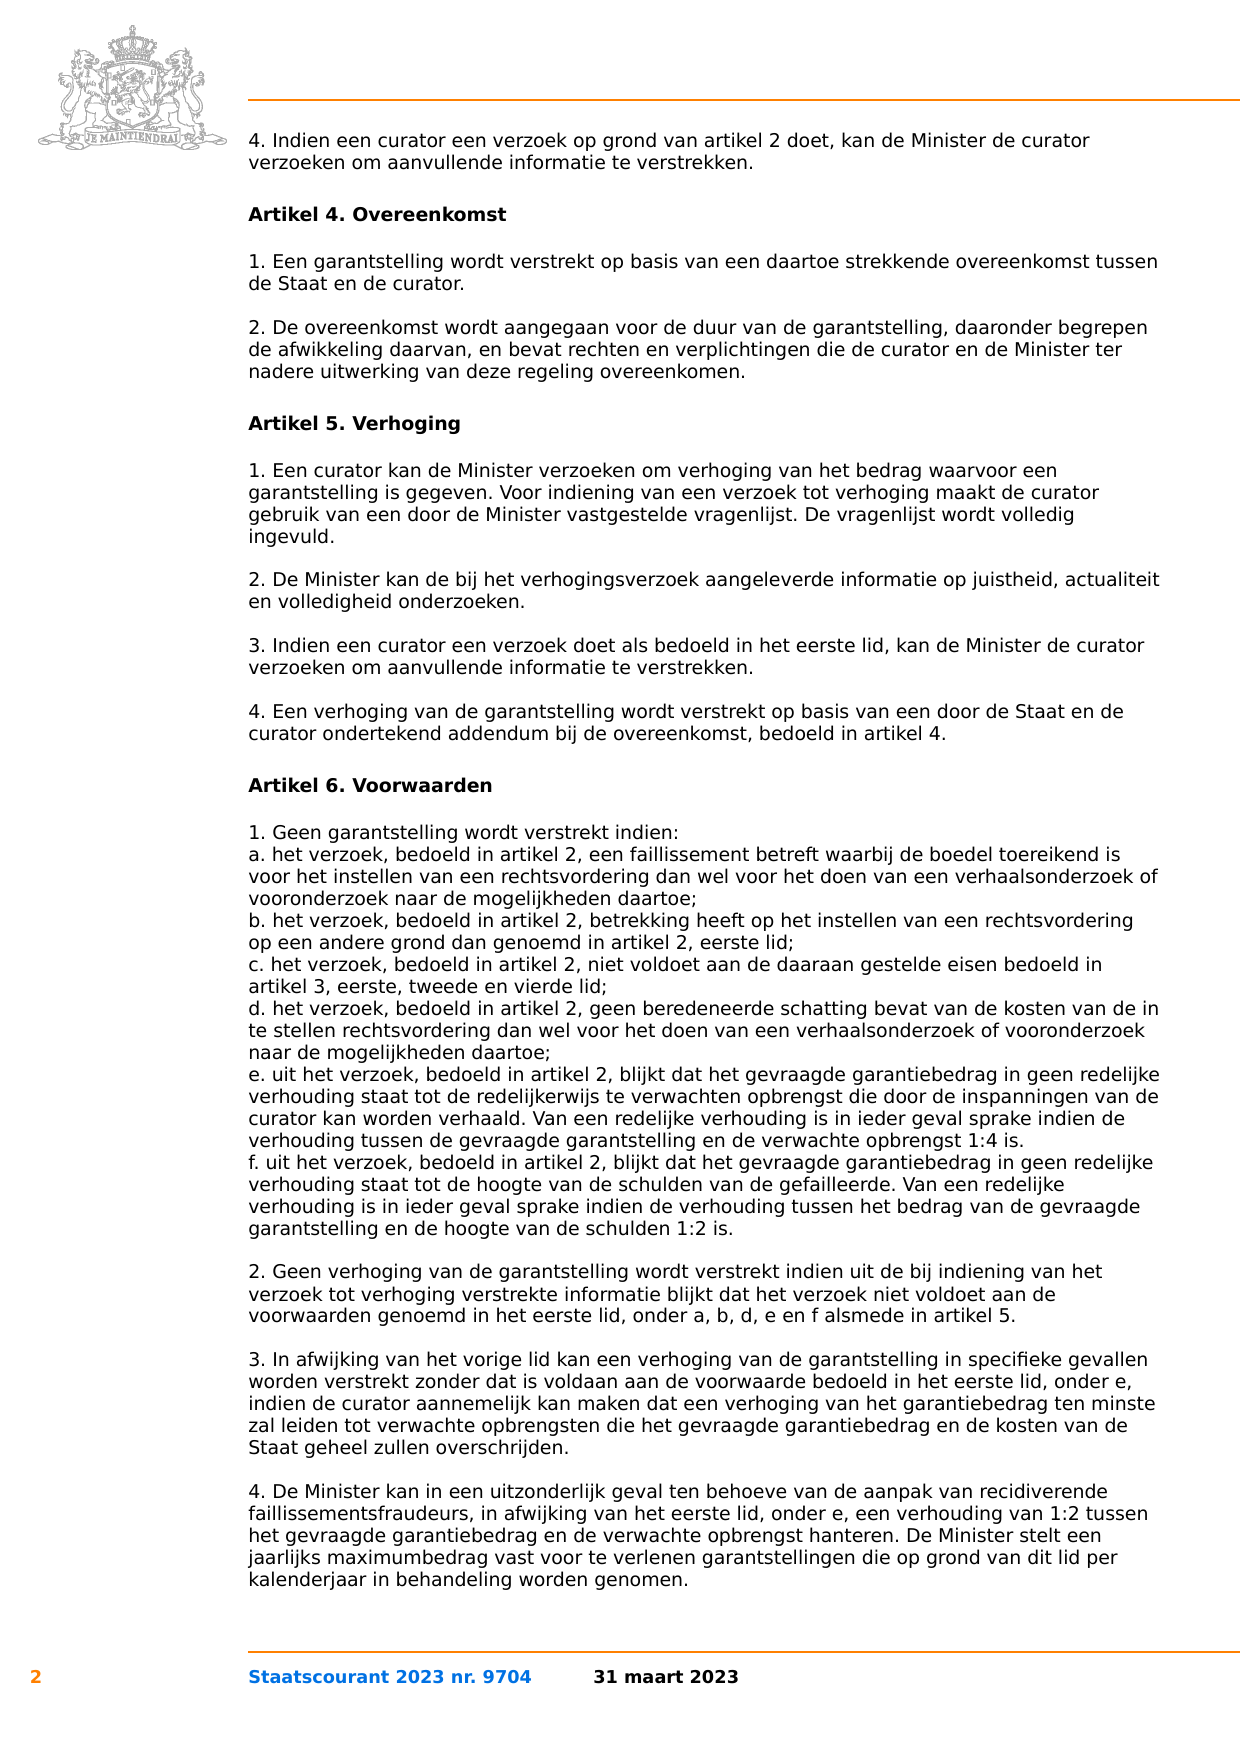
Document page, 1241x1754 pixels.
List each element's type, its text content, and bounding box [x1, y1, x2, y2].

text 2. Geen verhoging van de garantstelling wordt verstrekt indien uit de bij indiening van het verzoek tot verhoging verstrekte informatie blijkt dat het verzoek niet voldoet aan de voorwaarden genoemd in het eerste lid, onder a, b, d, e en f alsmede in artikel 5. [248, 1261, 1163, 1327]
text 4. Een verhoging van de garantstelling wordt verstrekt op basis van een door de Staat en de curator ondertekend addendum bij de overeenkomst, bedoeld in artikel 4. [248, 701, 1163, 745]
text 2. De overeenkomst wordt aangegaan voor de duur van de garantstelling, daaronder begrepen de afwikkeling daarvan, en bevat rechten en verplichtingen die de curator en de Minister ter nadere uitwerking van deze regeling overeenkomen. [248, 317, 1163, 383]
subtitle Artikel 6. Voorwaarden [248, 775, 1163, 797]
text 2. De Minister kan de bij het verhogingsverzoek aangeleverde informatie op juistheid, actualiteit en volledigheid onderzoeken. [248, 569, 1163, 613]
text b. het verzoek, bedoeld in artikel 2, betrekking heeft op het instellen van een rechtsvordering op een andere grond dan genoemd in artikel 2, eerste lid; [248, 910, 1163, 954]
text 3. Indien een curator een verzoek doet als bedoeld in het eerste lid, kan de Minister de curator verzoeken om aanvullende informatie te verstrekken. [248, 635, 1163, 679]
text 1. Geen garantstelling wordt verstrekt indien: [248, 822, 1163, 844]
picture [38, 25, 227, 150]
text e. uit het verzoek, bedoeld in artikel 2, blijkt dat het gevraagde garantiebedrag in geen redelijke verhouding staat tot de redelijkerwijs te verwachten opbrengst die door de inspanningen van de curator kan worden verhaald. Van een redelijke verhouding is in ieder geval sprake indien de verhouding tussen de gevraagde garantstelling en de verwachte opbrengst 1:4 is. [248, 1064, 1163, 1152]
text 1. Een curator kan de Minister verzoeken om verhoging van het bedrag waarvoor een garantstelling is gegeven. Voor indiening van een verzoek tot verhoging maakt de curator gebruik van een door de Minister vastgestelde vragenlijst. De vragenlijst wordt volledig ingevuld. [248, 459, 1163, 547]
text c. het verzoek, bedoeld in artikel 2, niet voldoet aan de daaraan gestelde eisen bedoeld in artikel 3, eerste, tweede en vierde lid; [248, 954, 1163, 998]
text 3. In afwijking van het vorige lid kan een verhoging van de garantstelling in specifieke gevallen worden verstrekt zonder dat is voldaan aan de voorwaarde bedoeld in het eerste lid, onder e, indien de curator aannemelijk kan maken dat een verhoging van het garantiebedrag ten minste zal leiden tot verwachte opbrengsten die het gevraagde garantiebedrag en de kosten van de Staat geheel zullen overschrijden. [248, 1349, 1163, 1459]
text f. uit het verzoek, bedoeld in artikel 2, blijkt dat het gevraagde garantiebedrag in geen redelijke verhouding staat tot de hoogte van de schulden van de gefailleerde. Van een redelijke verhouding is in ieder geval sprake indien de verhouding tussen het bedrag van de gevraagde garantstelling en de hoogte van de schulden 1:2 is. [248, 1152, 1163, 1239]
subtitle Artikel 5. Verhoging [248, 413, 1163, 434]
text d. het verzoek, bedoeld in artikel 2, geen beredeneerde schatting bevat van de kosten van de in te stellen rechtsvordering dan wel voor het doen van een verhaalsonderzoek of vooronderzoek naar de mogelijkheden daartoe; [248, 998, 1163, 1064]
subtitle Artikel 4. Overeenkomst [248, 204, 1163, 226]
text 4. De Minister kan in een uitzonderlijk geval ten behoeve van de aanpak van recidiverende faillissementsfraudeurs, in afwijking van het eerste lid, onder e, een verhouding van 1:2 tussen het gevraagde garantiebedrag en de verwachte opbrengst hanteren. De Minister stelt een jaarlijks maximumbedrag vast voor te verlenen garantstellingen die op grond van dit lid per kalenderjaar in behandeling worden genomen. [248, 1481, 1163, 1591]
text 4. Indien een curator een verzoek op grond van artikel 2 doet, kan de Minister de curator verzoeken om aanvullende informatie te verstrekken. [248, 130, 1163, 174]
text a. het verzoek, bedoeld in artikel 2, een faillissement betreft waarbij de boedel toereikend is voor het instellen van een rechtsvordering dan wel voor het doen van een verhaalsonderzoek of vooronderzoek naar de mogelijkheden daartoe; [248, 844, 1163, 910]
text 1. Een garantstelling wordt verstrekt op basis van een daartoe strekkende overeenkomst tussen de Staat en de curator. [248, 251, 1163, 295]
